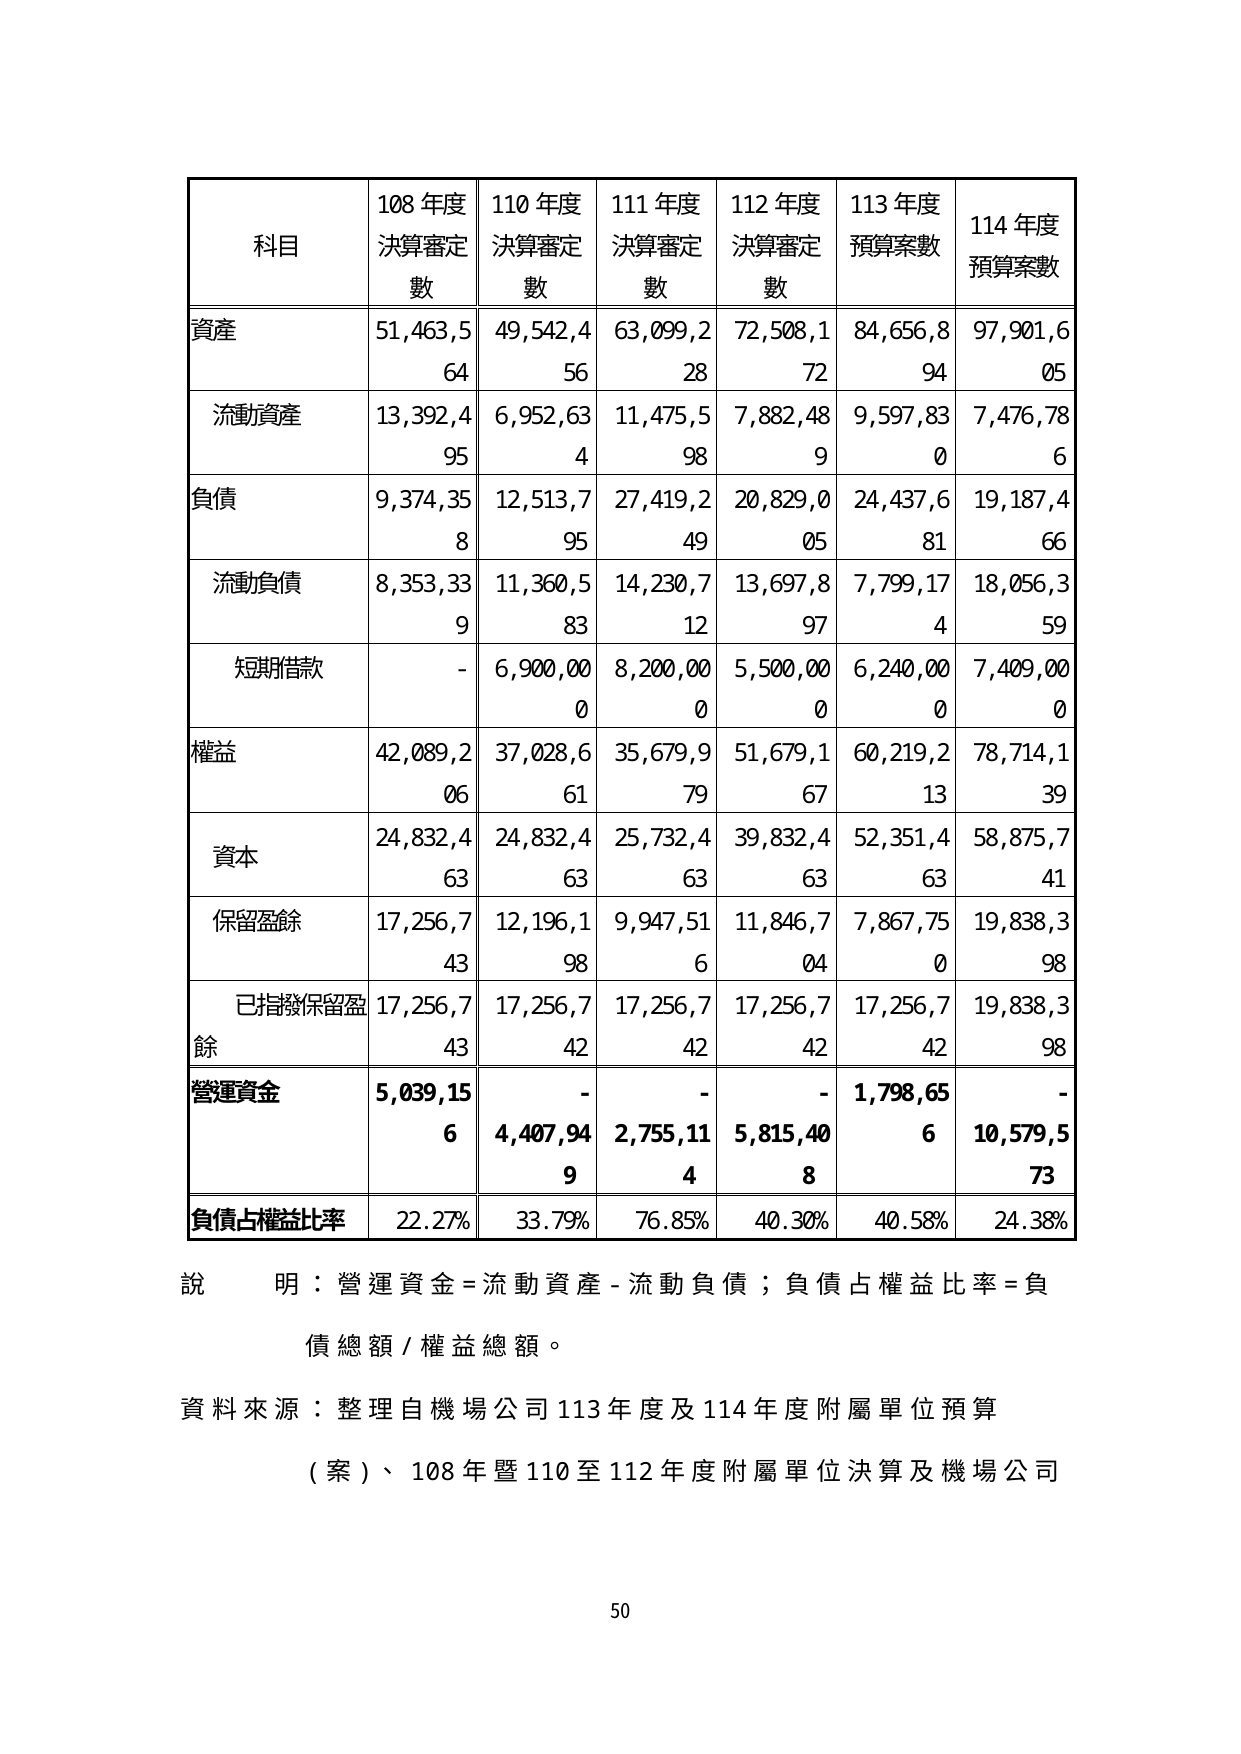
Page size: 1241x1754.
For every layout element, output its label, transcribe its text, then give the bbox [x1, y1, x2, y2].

table_cell 14,230,712 [597, 560, 716, 643]
table_cell 5,500,000 [717, 644, 836, 727]
table_cell -2,755,114 [597, 1068, 716, 1193]
table_cell 24,832,463 [479, 813, 596, 896]
table_cell 11,846,704 [717, 897, 836, 980]
table_cell 78,714,139 [956, 728, 1074, 812]
table_cell 17,256,742 [837, 981, 955, 1065]
table_cell 5,039,156 [369, 1068, 476, 1193]
table_cell 33.79% [479, 1196, 596, 1238]
table_cell 35,679,979 [597, 728, 716, 812]
table_cell -5,815,408 [717, 1068, 836, 1193]
table_cell 18,056,359 [956, 560, 1074, 643]
table_cell 9,597,830 [837, 391, 955, 474]
table_cell 25,732,463 [597, 813, 716, 896]
table_cell 51,679,167 [717, 728, 836, 812]
table_header 110年度 決算審定數 [479, 180, 596, 305]
table_cell 24,437,681 [837, 475, 955, 558]
table_header 112年度 決算審定數 [717, 180, 836, 305]
table_cell 負債占權益比率 [190, 1196, 368, 1238]
table_cell 流動負債 [190, 560, 368, 643]
table_cell 72,508,172 [717, 309, 836, 390]
table_header 108年度 決算審定數 [369, 180, 476, 305]
table_cell 39,832,463 [717, 813, 836, 896]
table_cell 已指撥保留盈餘 [190, 981, 368, 1065]
table_cell 42,089,206 [369, 728, 476, 812]
table_header 科目 [190, 180, 368, 305]
table_cell 40.30% [717, 1196, 836, 1238]
table_cell 7,476,786 [956, 391, 1074, 474]
table_cell 84,656,894 [837, 309, 955, 390]
table_cell 76.85% [597, 1196, 716, 1238]
table_cell 27,419,249 [597, 475, 716, 558]
table_cell 19,187,466 [956, 475, 1074, 558]
table_cell 52,351,463 [837, 813, 955, 896]
table_cell 8,200,000 [597, 644, 716, 727]
table_cell 7,882,489 [717, 391, 836, 474]
table_cell 流動資產 [190, 391, 368, 474]
table_cell 60,219,213 [837, 728, 955, 812]
table_cell 37,028,661 [479, 728, 596, 812]
table_cell 1,798,656 [837, 1068, 955, 1193]
table_cell 17,256,742 [717, 981, 836, 1065]
table_cell 資本 [190, 813, 368, 896]
table_cell 11,475,598 [597, 391, 716, 474]
table_cell 17,256,743 [369, 981, 476, 1065]
table_cell 短期借款 [190, 644, 368, 727]
table_cell -10,579,573 [956, 1068, 1074, 1193]
table_cell 58,875,741 [956, 813, 1074, 896]
table_cell 24,832,463 [369, 813, 476, 896]
table_cell 17,256,742 [479, 981, 596, 1065]
table_header 111年度 決算審定數 [597, 180, 716, 305]
table_cell 6,952,634 [479, 391, 596, 474]
table_cell 11,360,583 [479, 560, 596, 643]
table_cell 12,196,198 [479, 897, 596, 980]
table_cell 12,513,795 [479, 475, 596, 558]
table_cell - [369, 644, 476, 727]
table_cell 24.38% [956, 1196, 1074, 1238]
table_cell 40.58% [837, 1196, 955, 1238]
table_cell 97,901,605 [956, 309, 1074, 390]
text 資料來源：整理自機場公司113年度及114年度附屬單位預算(案)、108年暨110至112年度附屬單位決算及機場公司 [177, 1366, 1063, 1491]
table_cell 19,838,398 [956, 981, 1074, 1065]
table_cell 6,240,000 [837, 644, 955, 727]
table_cell 保留盈餘 [190, 897, 368, 980]
table_cell 22.27% [369, 1196, 476, 1238]
table_cell 9,374,358 [369, 475, 476, 558]
table_header 113年度 預算案數 [837, 180, 955, 305]
table_cell 7,409,000 [956, 644, 1074, 727]
table_cell 7,799,174 [837, 560, 955, 643]
text 說 明：營運資金=流動資產-流動負債；負債占權益比率=負債總額/權益總額。 [177, 1241, 1063, 1366]
table_cell 17,256,743 [369, 897, 476, 980]
table_cell 資產 [190, 309, 368, 390]
table_cell 權益 [190, 728, 368, 812]
table_cell 7,867,750 [837, 897, 955, 980]
table_cell 17,256,742 [597, 981, 716, 1065]
table_cell 63,099,228 [597, 309, 716, 390]
table_cell 負債 [190, 475, 368, 558]
table_cell 6,900,000 [479, 644, 596, 727]
table_cell -4,407,949 [479, 1068, 596, 1193]
table_cell 19,838,398 [956, 897, 1074, 980]
table_cell 13,392,495 [369, 391, 476, 474]
table_cell 9,947,516 [597, 897, 716, 980]
table_cell 20,829,005 [717, 475, 836, 558]
table_cell 51,463,564 [369, 309, 476, 390]
table_header 114年度 預算案數 [956, 180, 1074, 305]
table_cell 49,542,456 [479, 309, 596, 390]
table_cell 8,353,339 [369, 560, 476, 643]
table_cell 13,697,897 [717, 560, 836, 643]
table_cell 營運資金 [190, 1068, 368, 1193]
